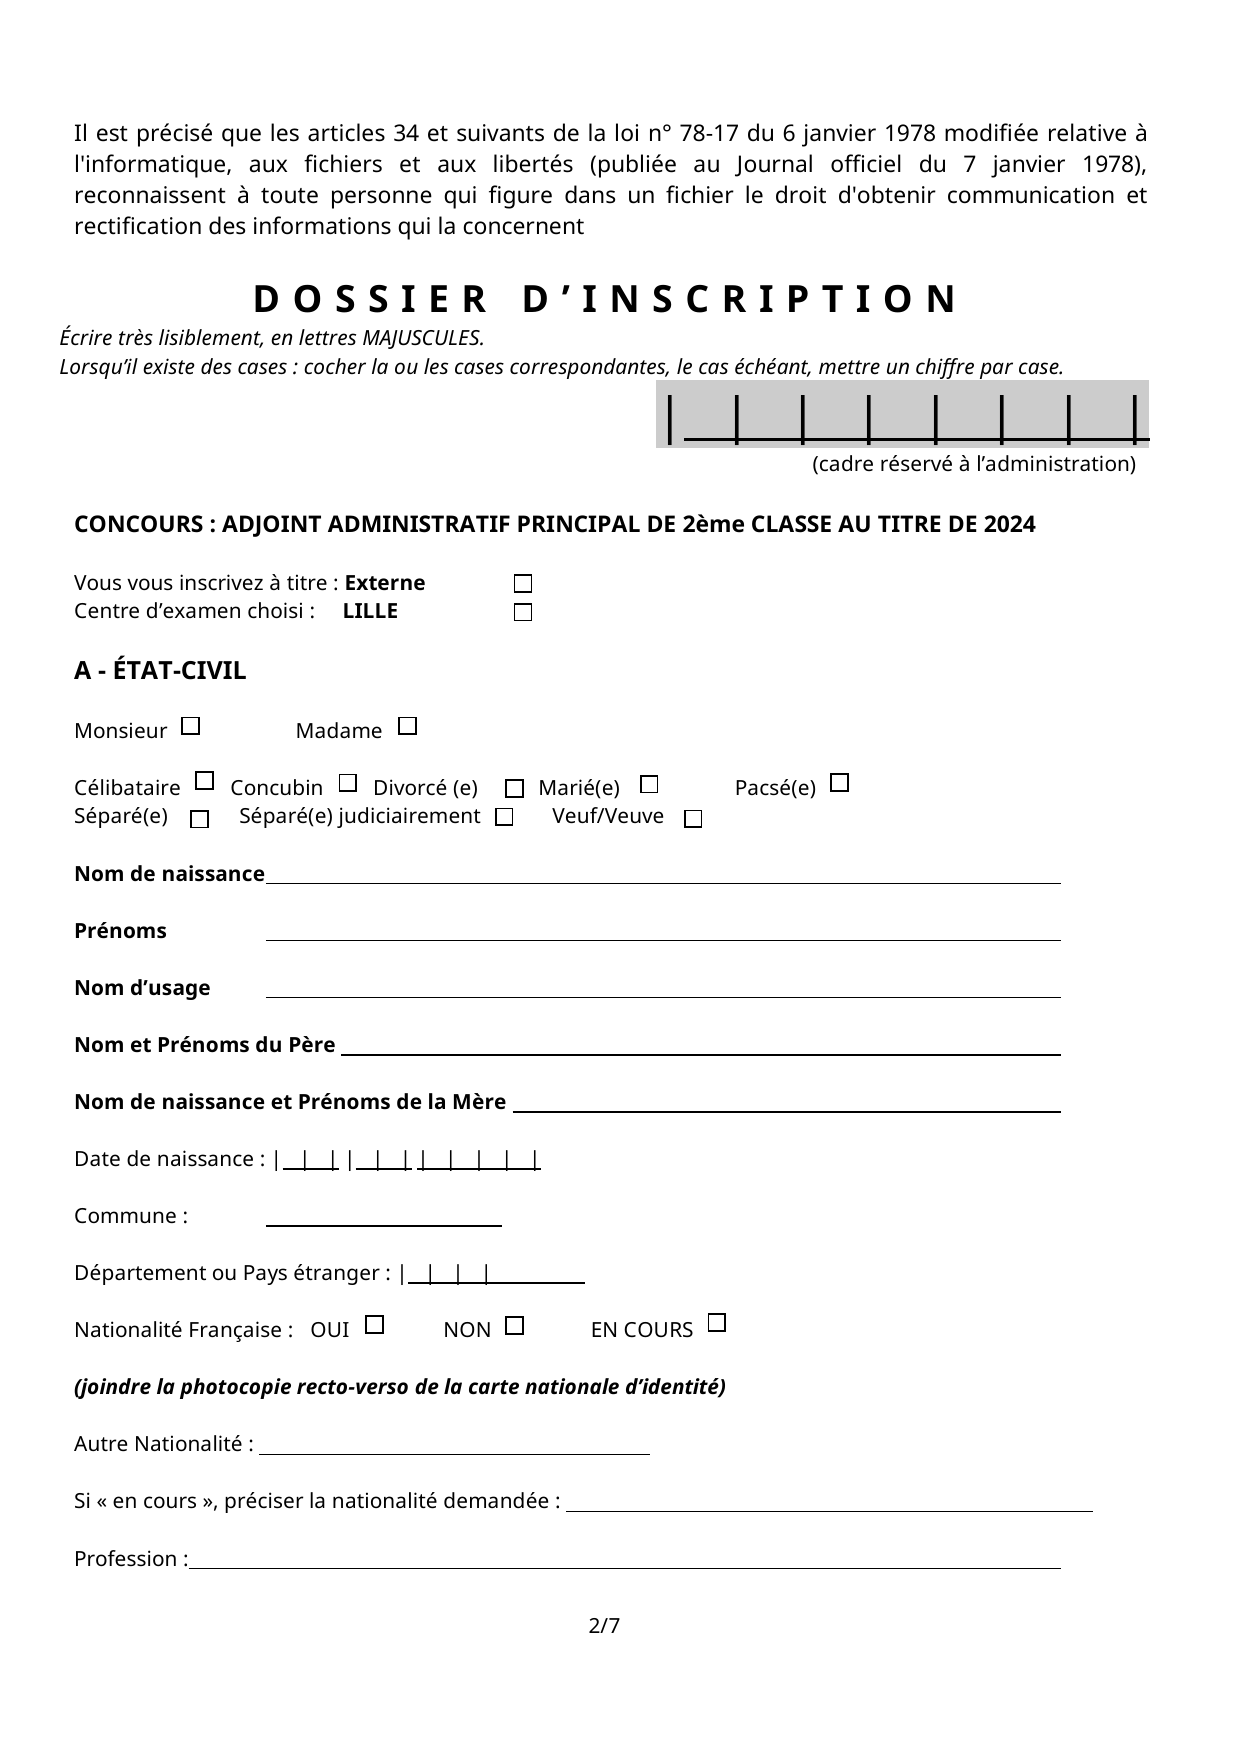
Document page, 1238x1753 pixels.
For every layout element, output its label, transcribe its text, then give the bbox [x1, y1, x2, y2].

text Prénoms [74, 916, 1149, 944]
text Écrire très lisiblement, en lettres MAJUSCULES. [59, 323, 1182, 352]
text [538, 596, 1149, 625]
text Profession : [74, 1543, 1149, 1572]
text DOSSIER D’INSCRIPTION [59, 272, 1149, 323]
text Date de naissance : | | | | | | | | | | | [74, 1144, 1149, 1172]
text Monsieur Madame [74, 716, 1149, 744]
text (cadre réservé à l’administration) [74, 448, 1149, 477]
text Veuf/Veuve [519, 801, 1149, 830]
text Si « en cours », préciser la nationalité demandée : [74, 1486, 1149, 1515]
text Commune : [74, 1201, 1149, 1229]
text Nom d’usage [74, 973, 1149, 1001]
text A - ÉTAT-CIVIL [74, 653, 1149, 687]
text Lorsqu’il existe des cases : cocher la ou les cases correspondantes, le cas échéant, mettre un chiffre par case. [59, 352, 1149, 380]
text Il est précisé que les articles 34 et suivants de la loi n° 78-17 du 6 janvier 1978 modifiée relative à l'informatique, aux fichiers et aux libertés (publiée au Journal officiel du 7 janvier 1978), reconnaissent à toute personne qui figure dans un fichier le droit d'obtenir communication et rectification des informations qui la concernent [74, 117, 1149, 241]
text Autre Nationalité : [74, 1429, 1149, 1458]
text Nom de naissance et Prénoms de la Mère [74, 1087, 1149, 1115]
text Centre d’examen choisi : LILLE [74, 596, 513, 625]
text | | | | | | | | [74, 380, 1149, 448]
text Département ou Pays étranger : | | | | [74, 1258, 1149, 1287]
text (joindre la photocopie recto-verso de la carte nationale d’identité) [74, 1372, 1149, 1401]
text CONCOURS : ADJOINT ADMINISTRATIF PRINCIPAL DE 2ème CLASSE AU TITRE DE 2024 [74, 508, 1149, 539]
text Séparé(e) Séparé(e) judiciairement [74, 801, 504, 830]
text Nom et Prénoms du Père [74, 1030, 1149, 1058]
text Vous vous inscrivez à titre : Externe [74, 568, 1149, 596]
text Célibataire Concubin Divorcé (e) Marié(e) Pacsé(e) [74, 773, 1149, 801]
text Nationalité Française : OUI NON EN COURS [74, 1315, 1149, 1344]
text Nom de naissance [74, 858, 1149, 887]
